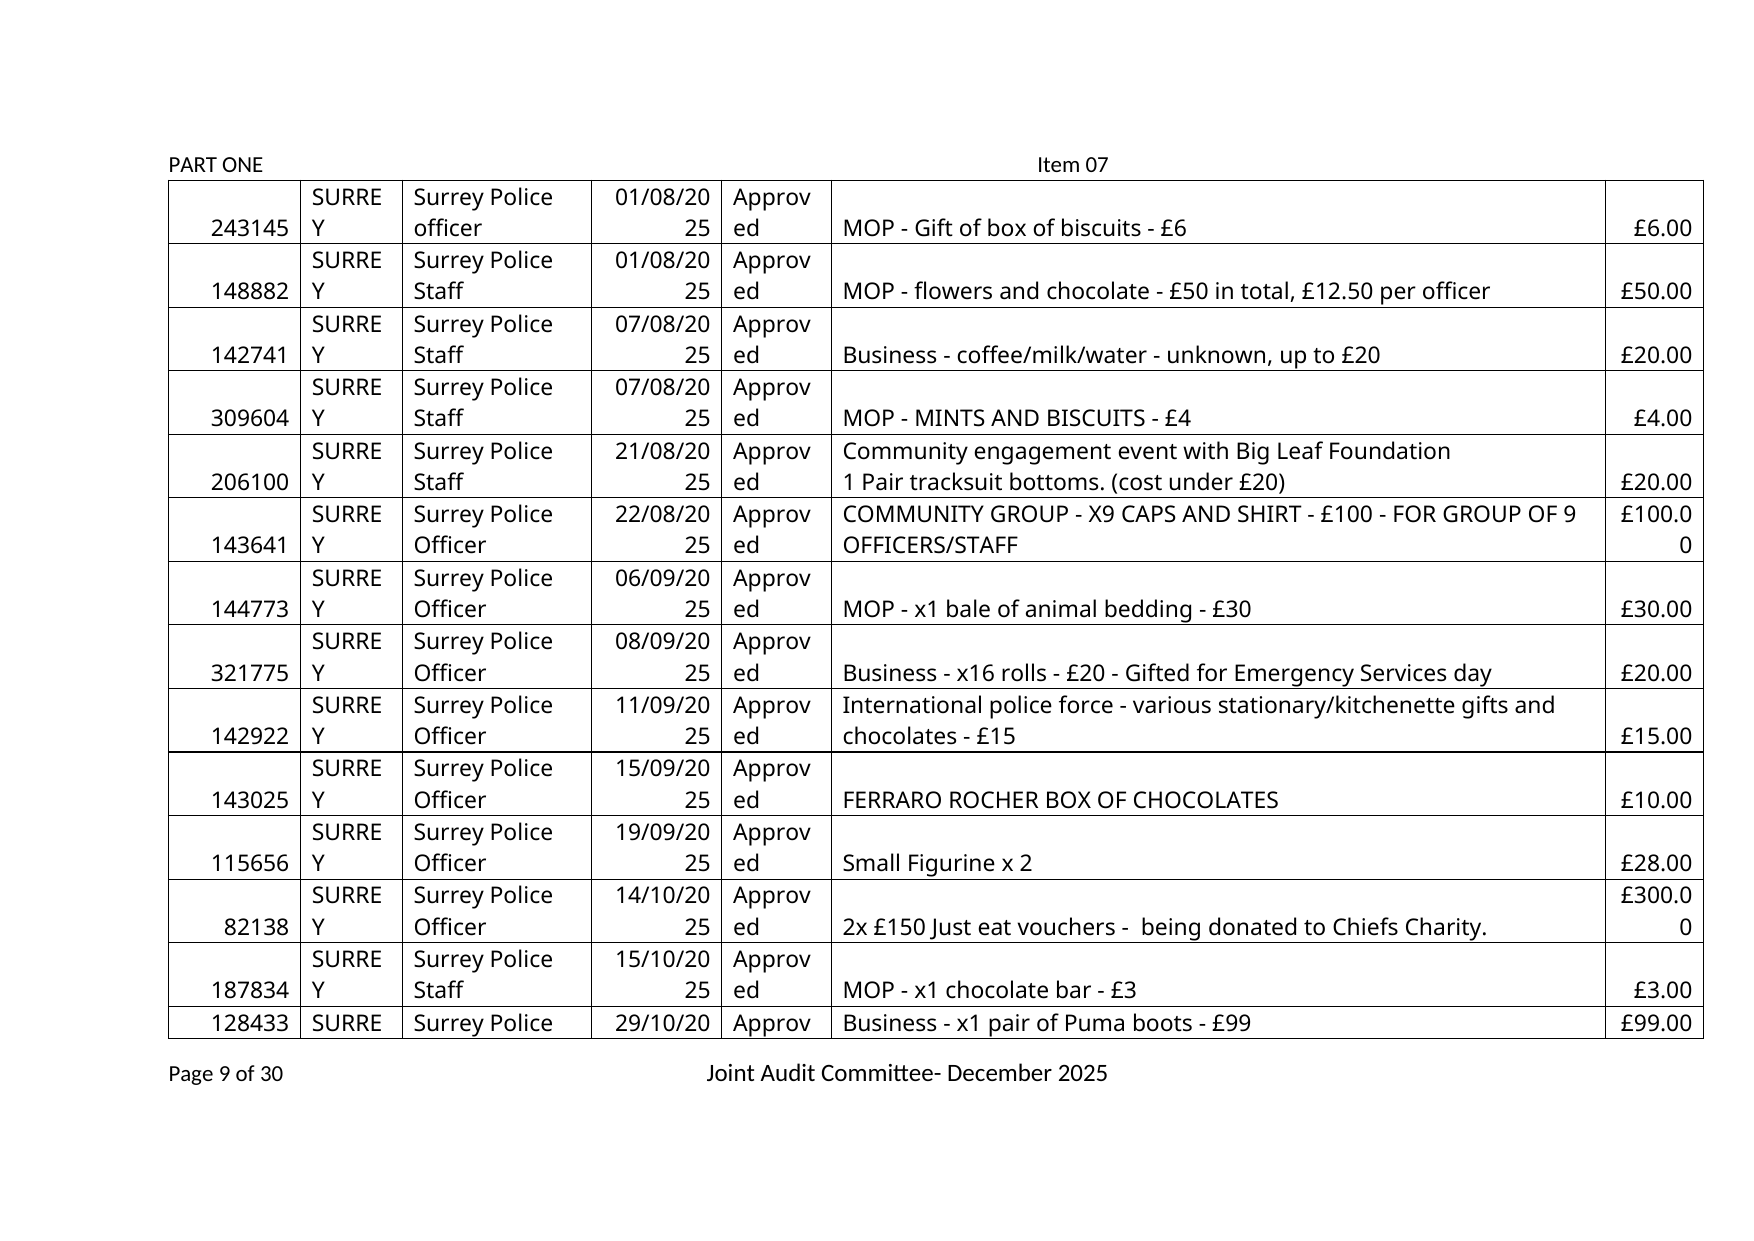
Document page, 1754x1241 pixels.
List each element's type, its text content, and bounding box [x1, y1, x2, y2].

table_cell 21/08/2025 [592, 435, 721, 497]
table_cell 01/08/2025 [592, 244, 721, 307]
table_cell 243145 [169, 181, 300, 243]
table_cell SURREY [301, 181, 402, 243]
table_cell SURRE [301, 1007, 402, 1038]
table_cell Surrey Police Staff [403, 308, 591, 370]
table_cell £3.00 [1606, 943, 1703, 1006]
table_cell Surrey Police Officer [403, 880, 591, 942]
table_cell Approved [722, 625, 831, 688]
table_cell International police force - various stationary/kitchenette gifts and chocolates - £15 [832, 689, 1605, 751]
table_cell Approved [722, 435, 831, 497]
table_cell Approv [722, 1007, 831, 1038]
table_cell Approved [722, 562, 831, 624]
table_cell £99.00 [1606, 1007, 1703, 1038]
table_cell 08/09/2025 [592, 625, 721, 688]
table_cell FERRARO ROCHER BOX OF CHOCOLATES [832, 753, 1605, 815]
table_cell Business - x1 pair of Puma boots - £99 [832, 1007, 1605, 1038]
table_cell 321775 [169, 625, 300, 688]
table_cell Surrey Police Staff [403, 943, 591, 1006]
table_cell Community engagement event with Big Leaf Foundation 1 Pair tracksuit bottoms. (cost under £20) [832, 435, 1605, 497]
table_cell 14/10/2025 [592, 880, 721, 942]
table_cell SURREY [301, 308, 402, 370]
table_cell SURREY [301, 498, 402, 561]
table_cell SURREY [301, 435, 402, 497]
table_cell Surrey Police [403, 1007, 591, 1038]
table_cell 15/10/2025 [592, 943, 721, 1006]
table_cell Surrey Police Officer [403, 816, 591, 878]
table_cell 01/08/2025 [592, 181, 721, 243]
table_cell 148882 [169, 244, 300, 307]
table_cell £300.00 [1606, 880, 1703, 942]
table_cell Surrey Police Officer [403, 689, 591, 751]
table_cell Approved [722, 689, 831, 751]
table_cell 142922 [169, 689, 300, 751]
table_cell Surrey Police Officer [403, 562, 591, 624]
table_cell Surrey Police Staff [403, 244, 591, 307]
table_cell MOP - Gift of box of biscuits - £6 [832, 181, 1605, 243]
table_cell 2x £150 Just eat vouchers - being donated to Chiefs Charity. [832, 880, 1605, 942]
table_cell Surrey Police Officer [403, 498, 591, 561]
table_cell SURREY [301, 943, 402, 1006]
table_cell 22/08/2025 [592, 498, 721, 561]
table_cell 15/09/2025 [592, 753, 721, 815]
table_cell Approved [722, 308, 831, 370]
table_cell MOP - x1 chocolate bar - £3 [832, 943, 1605, 1006]
table_cell £6.00 [1606, 181, 1703, 243]
table_cell £30.00 [1606, 562, 1703, 624]
table_cell 19/09/2025 [592, 816, 721, 878]
table_cell £20.00 [1606, 308, 1703, 370]
table_cell Approved [722, 244, 831, 307]
table_cell Surrey Police Staff [403, 435, 591, 497]
table_cell SURREY [301, 371, 402, 434]
table_cell Business - coffee/milk/water - unknown, up to £20 [832, 308, 1605, 370]
table_cell £20.00 [1606, 625, 1703, 688]
table_cell Approved [722, 498, 831, 561]
table_cell £15.00 [1606, 689, 1703, 751]
table_cell 143025 [169, 753, 300, 815]
table_cell Surrey Police Officer [403, 753, 591, 815]
table_cell £100.00 [1606, 498, 1703, 561]
table_cell 06/09/2025 [592, 562, 721, 624]
table_cell 115656 [169, 816, 300, 878]
table_cell 142741 [169, 308, 300, 370]
table_cell £50.00 [1606, 244, 1703, 307]
table_cell SURREY [301, 880, 402, 942]
table_cell Approved [722, 943, 831, 1006]
table_cell £10.00 [1606, 753, 1703, 815]
table_cell 07/08/2025 [592, 308, 721, 370]
table_cell Surrey Police Staff [403, 371, 591, 434]
table_cell MOP - x1 bale of animal bedding - £30 [832, 562, 1605, 624]
table_cell 128433 [169, 1007, 300, 1038]
table_cell 309604 [169, 371, 300, 434]
table_cell SURREY [301, 244, 402, 307]
table_cell Approved [722, 753, 831, 815]
table_cell Approved [722, 816, 831, 878]
table_cell COMMUNITY GROUP - X9 CAPS AND SHIRT - £100 - FOR GROUP OF 9 OFFICERS/STAFF [832, 498, 1605, 561]
table_cell 29/10/20 [592, 1007, 721, 1038]
table_cell 144773 [169, 562, 300, 624]
table_cell 187834 [169, 943, 300, 1006]
table_cell Small Figurine x 2 [832, 816, 1605, 878]
table_cell 11/09/2025 [592, 689, 721, 751]
table_cell SURREY [301, 753, 402, 815]
table_cell Approved [722, 880, 831, 942]
table_cell 07/08/2025 [592, 371, 721, 434]
table_cell £20.00 [1606, 435, 1703, 497]
table_cell 206100 [169, 435, 300, 497]
table_cell MOP - flowers and chocolate - £50 in total, £12.50 per officer [832, 244, 1605, 307]
table_cell SURREY [301, 562, 402, 624]
table_cell Approved [722, 181, 831, 243]
table_cell Surrey Police officer [403, 181, 591, 243]
table_cell SURREY [301, 816, 402, 878]
table_cell Approved [722, 371, 831, 434]
table_cell SURREY [301, 625, 402, 688]
table_cell 82138 [169, 880, 300, 942]
table_cell £28.00 [1606, 816, 1703, 878]
table_cell £4.00 [1606, 371, 1703, 434]
table_cell Business - x16 rolls - £20 - Gifted for Emergency Services day [832, 625, 1605, 688]
table_cell SURREY [301, 689, 402, 751]
table_cell 143641 [169, 498, 300, 561]
table_cell Surrey Police Officer [403, 625, 591, 688]
table_cell MOP - MINTS AND BISCUITS - £4 [832, 371, 1605, 434]
